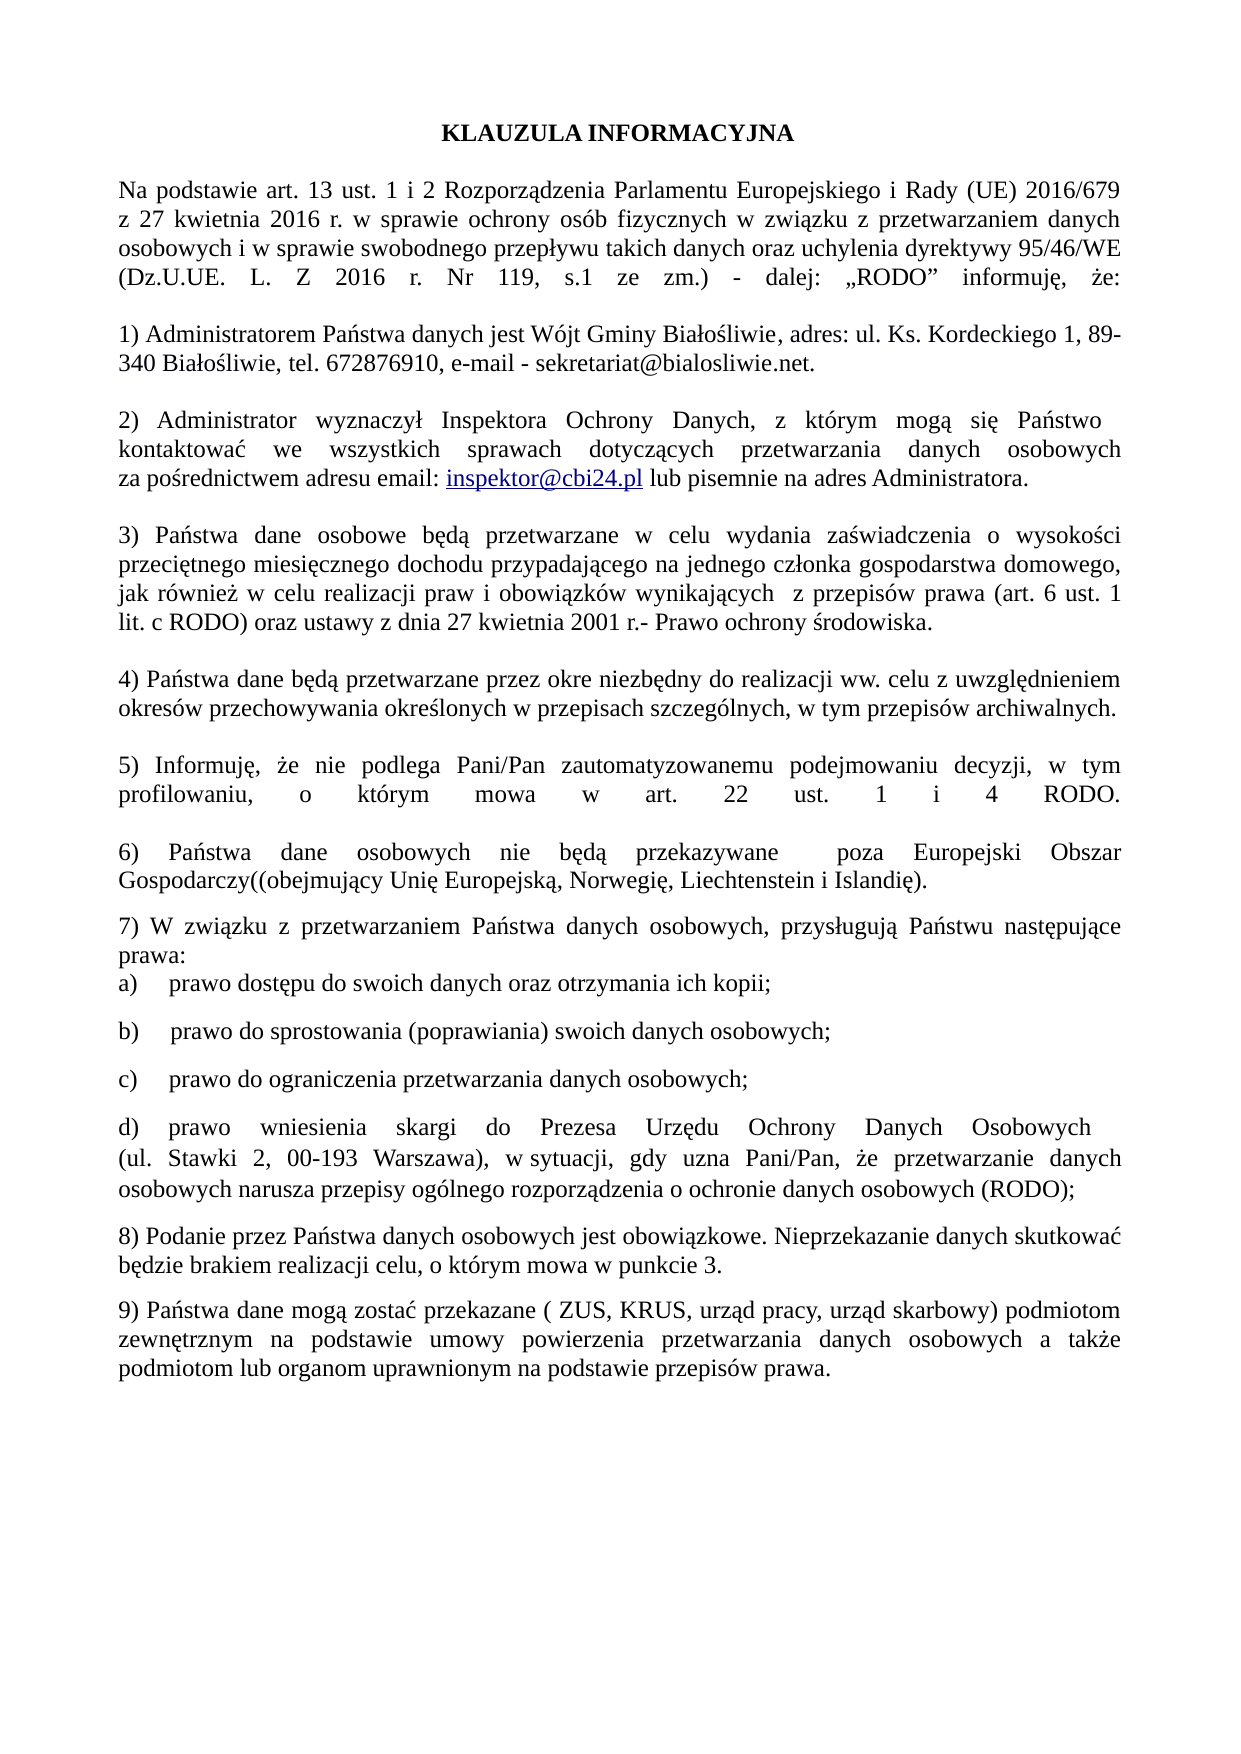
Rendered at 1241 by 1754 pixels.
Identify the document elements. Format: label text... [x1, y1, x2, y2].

list b) prawo do sprostowania (poprawiania) swoich danych osobowych; [118, 1016, 1122, 1045]
list 2) Administrator wyznaczył Inspektora Ochrony Danych, z którym mogą się Państwo kontaktować we wszystkich sprawach dotyczących przetwarzania danych osobowych za pośrednictwem adresu email: inspektor@cbi24.pl lub pisemnie na adres Administratora. [118, 406, 1122, 492]
text Na podstawie art. 13 ust. 1 i 2 Rozporządzenia Parlamentu Europejskiego i Rady (UE) 2016/679 z 27 kwietnia 2016 r. w sprawie ochrony osób fizycznych w związku z przetwarzaniem danych osobowych i w sprawie swobodnego przepływu takich danych oraz uchylenia dyrektywy 95/46/WE (Dz.U.UE. L. Z 2016 r. Nr 119, s.1 ze zm.) - dalej: „RODO” informuję, że: [118, 176, 1122, 319]
list 5) Informuję, że nie podlega Pani/Pan zautomatyzowanemu podejmowaniu decyzji, w tym profilowaniu, o którym mowa w art. 22 ust. 1 i 4 RODO. [118, 751, 1122, 837]
list c) prawo do ograniczenia przetwarzania danych osobowych; [118, 1064, 1122, 1093]
text 1) Administratorem Państwa danych jest Wójt Gminy Białośliwie, adres: ul. Ks. Kordeckiego 1, 89-340 Białośliwie, tel. 672876910, e-mail - sekretariat@bialosliwie.net. [118, 319, 1122, 377]
list 3) Państwa dane osobowe będą przetwarzane w celu wydania zaświadczenia o wysokości przeciętnego miesięcznego dochodu przypadającego na jednego członka gospodarstwa domowego, jak również w celu realizacji praw i obowiązków wynikających z przepisów prawa (art. 6 ust. 1 lit. c RODO) oraz ustawy z dnia 27 kwietnia 2001 r.- Prawo ochrony środowiska. [118, 521, 1122, 636]
list 6) Państwa dane osobowych nie będą przekazywane poza Europejski Obszar Gospodarczy((obejmujący Unię Europejską, Norwegię, Liechtenstein i Islandię). [118, 837, 1122, 894]
list 7) W związku z przetwarzaniem Państwa danych osobowych, przysługują Państwu następujące prawa: [118, 911, 1122, 968]
list 9) Państwa dane mogą zostać przekazane ( ZUS, KRUS, urząd pracy, urząd skarbowy) podmiotom zewnętrznym na podstawie umowy powierzenia przetwarzania danych osobowych a także podmiotom lub organom uprawnionym na podstawie przepisów prawa. [118, 1296, 1122, 1382]
list 4) Państwa dane będą przetwarzane przez okre niezbędny do realizacji ww. celu z uwzględnieniem okresów przechowywania określonych w przepisach szczególnych, w tym przepisów archiwalnych. [118, 664, 1122, 722]
list 8) Podanie przez Państwa danych osobowych jest obowiązkowe. Nieprzekazanie danych skutkować będzie brakiem realizacji celu, o którym mowa w punkcie 3. [118, 1221, 1122, 1279]
list a) prawo dostępu do swoich danych oraz otrzymania ich kopii; [118, 968, 1122, 997]
list d) prawo wniesienia skargi do Prezesa Urzędu Ochrony Danych Osobowych (ul. Stawki 2, 00-193 Warszawa), w sytuacji, gdy uzna Pani/Pan, że przetwarzanie danych osobowych narusza przepisy ogólnego rozporządzenia o ochronie danych osobowych (RODO); [118, 1112, 1122, 1202]
text KLAUZULA INFORMACYJNA [118, 118, 1122, 147]
